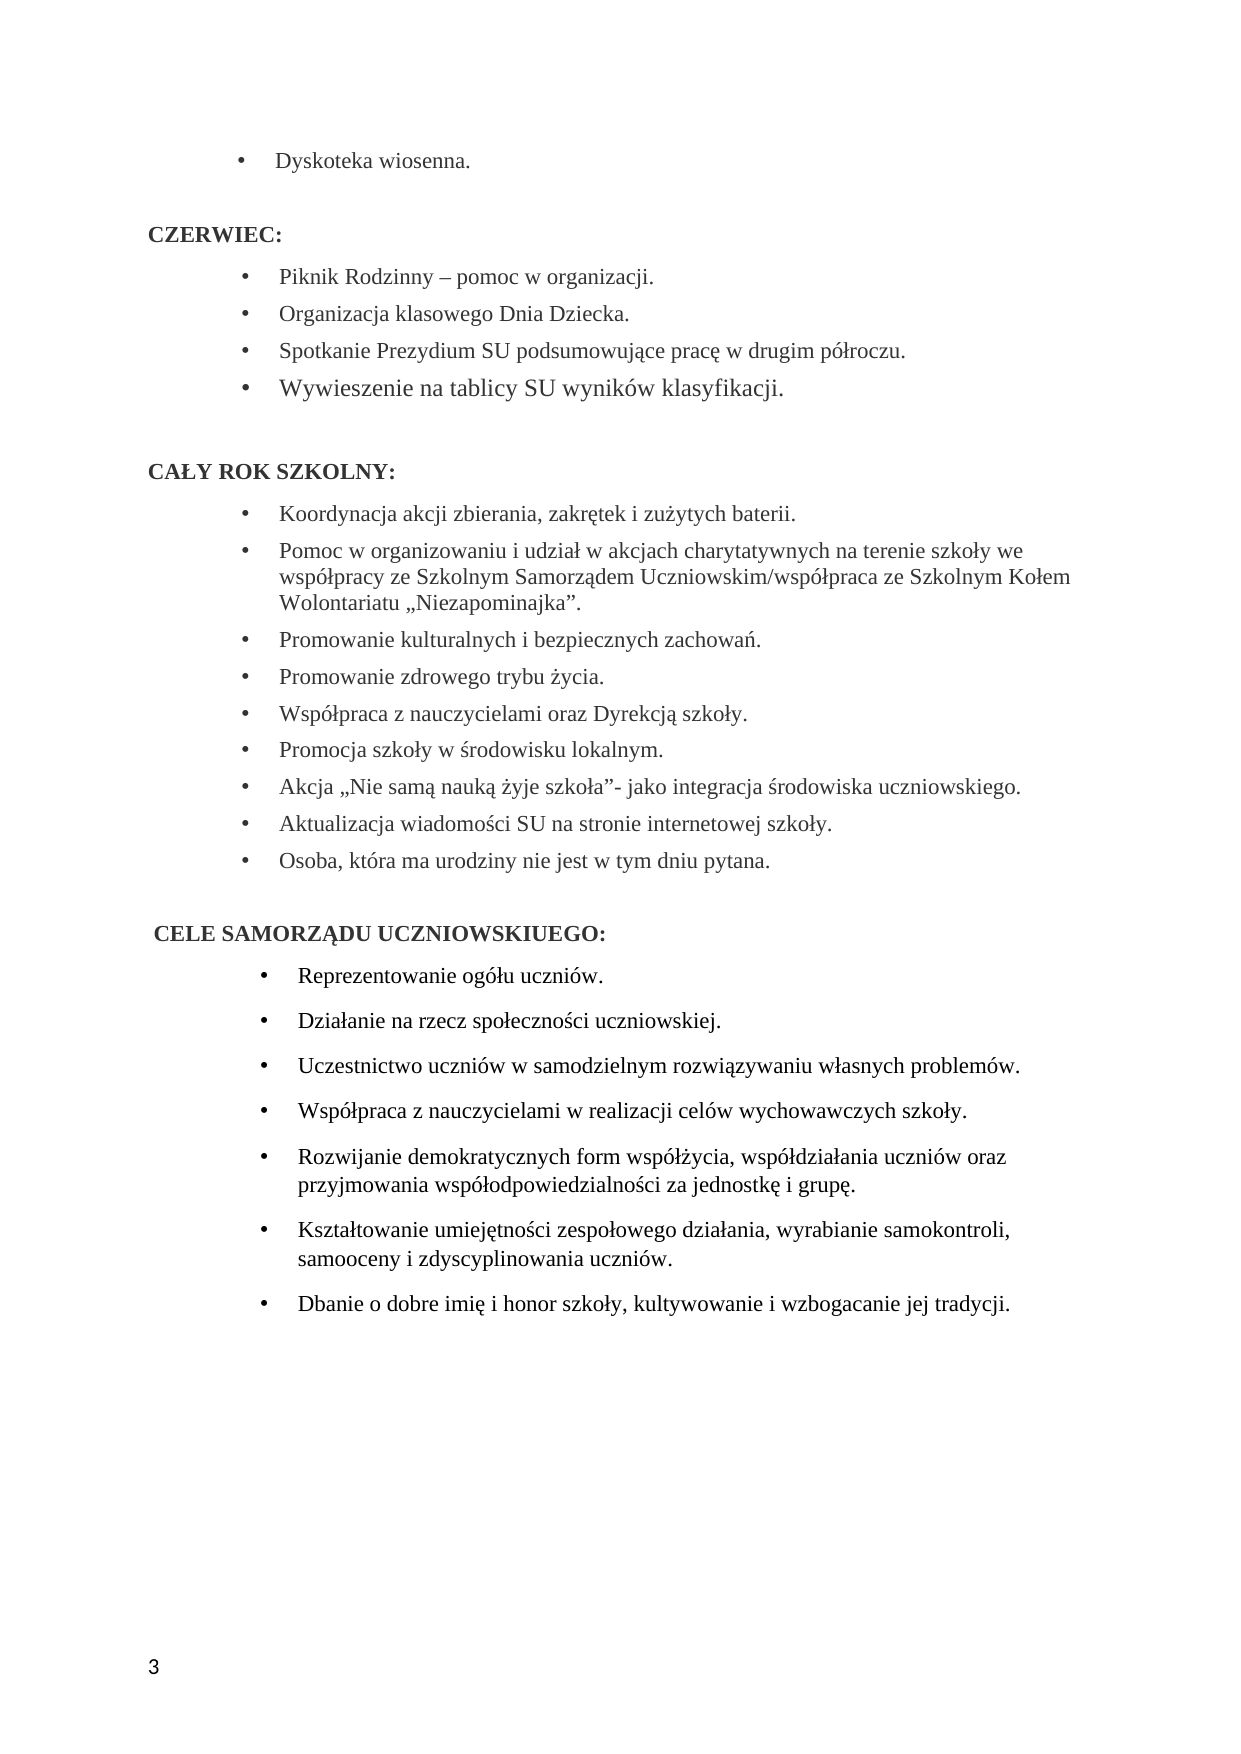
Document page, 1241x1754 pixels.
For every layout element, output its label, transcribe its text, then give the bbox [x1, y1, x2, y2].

list Działanie na rzecz społeczności uczniowskiej. [260, 1007, 1093, 1034]
text CAŁY ROK SZKOLNY: [148, 458, 1093, 484]
list Promocja szkoły w środowisku lokalnym. [241, 736, 1093, 763]
list Uczestnictwo uczniów w samodzielnym rozwiązywaniu własnych problemów. [260, 1052, 1093, 1079]
list Współpraca z nauczycielami w realizacji celów wychowawczych szkoły. [260, 1098, 1093, 1124]
list Piknik Rodzinny – pomoc w organizacji. [241, 263, 1093, 289]
list Osoba, która ma urodziny nie jest w tym dniu pytana. [241, 847, 1093, 873]
list Współpraca z nauczycielami oraz Dyrekcją szkoły. [241, 700, 1093, 726]
text CZERWIEC: [148, 221, 1093, 247]
list Dbanie o dobre imię i honor szkoły, kultywowanie i wzbogacanie jej tradycji. [260, 1290, 1093, 1316]
list Wywieszenie na tablicy SU wyników klasyfikacji. [241, 373, 1093, 402]
list Promowanie zdrowego trybu życia. [241, 663, 1093, 689]
list Aktualizacja wiadomości SU na stronie internetowej szkoły. [241, 810, 1093, 836]
list Koordynacja akcji zbierania, zakrętek i zużytych baterii. [241, 500, 1093, 526]
list Akcja „Nie samą nauką żyje szkoła”- jako integracja środowiska uczniowskiego. [241, 773, 1093, 799]
text CELE SAMORZĄDU UCZNIOWSKIUEGO: [148, 920, 1093, 947]
list Promowanie kulturalnych i bezpiecznych zachowań. [241, 626, 1093, 652]
list Rozwijanie demokratycznych form współżycia, współdziałania uczniów oraz przyjmowania współodpowiedzialności za jednostkę i grupę. [260, 1143, 1093, 1197]
list Reprezentowanie ogółu uczniów. [260, 962, 1093, 989]
list Pomoc w organizowaniu i udział w akcjach charytatywnych na terenie szkoły we współpracy ze Szkolnym Samorządem Uczniowskim/współpraca ze Szkolnym Kołem Wolontariatu „Niezapominajka”. [241, 537, 1093, 616]
list Organizacja klasowego Dnia Dziecka. [241, 300, 1093, 326]
list Kształtowanie umiejętności zespołowego działania, wyrabianie samokontroli, samooceny i zdyscyplinowania uczniów. [260, 1216, 1093, 1271]
list Spotkanie Prezydium SU podsumowujące pracę w drugim półroczu. [241, 337, 1093, 363]
list Dyskoteka wiosenna. [237, 148, 1093, 174]
